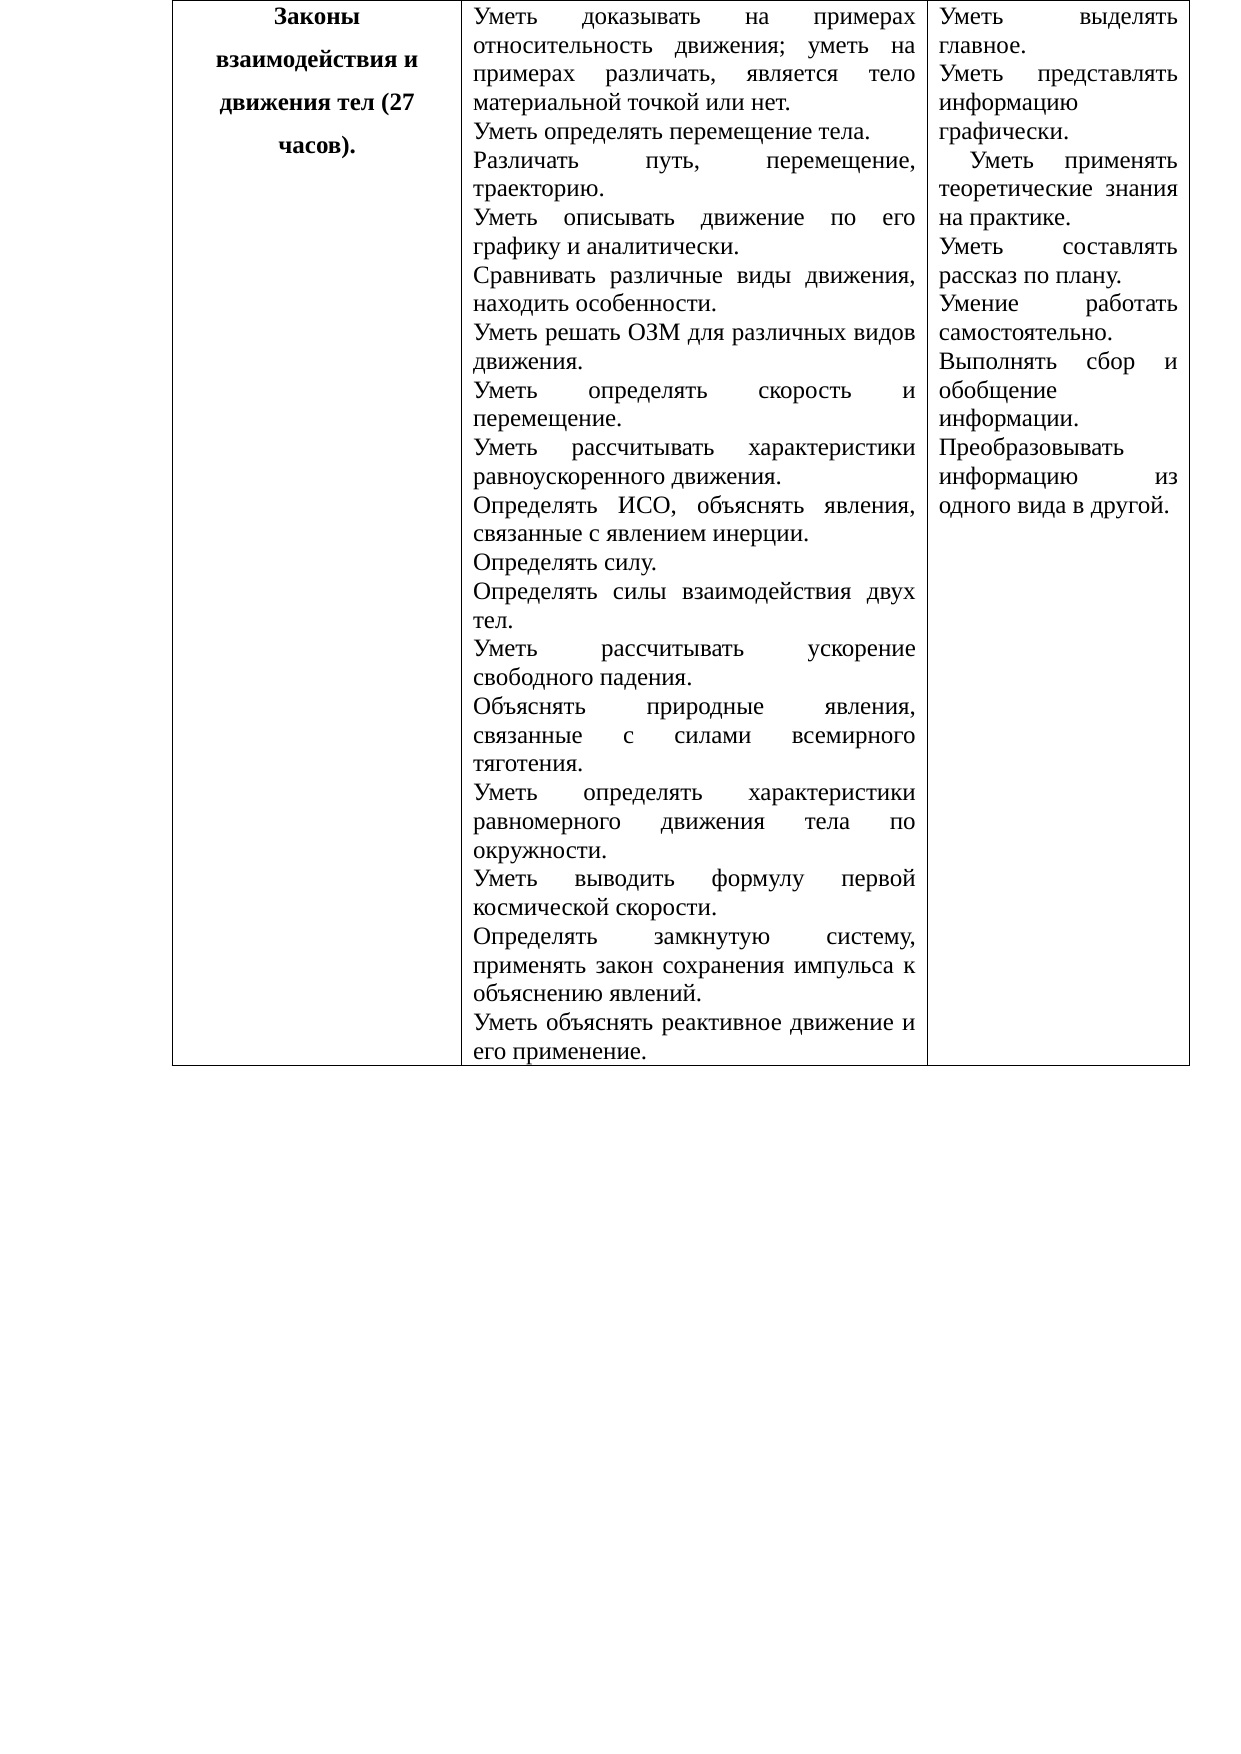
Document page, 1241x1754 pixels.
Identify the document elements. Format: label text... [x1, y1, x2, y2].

table_header Уметь выделять главное. Уметь представлять информацию графически. Уметь применять теоретические знания на практике. Уметь составлять рассказ по плану. Умение работать самостоятельно. Выполнять сбор и обобщение информации. Преобразовывать информацию из одного вида в другой. [928, 1, 1189, 1065]
table_header Законы взаимодействия и движения тел (27 часов). [173, 1, 461, 1065]
table_header Уметь доказывать на примерах относительность движения; уметь на примерах различать, является тело материальной точкой или нет. Уметь определять перемещение тела. Различать путь, перемещение, траекторию. Уметь описывать движение по его графику и аналитически. Сравнивать различные виды движения, находить особенности. Уметь решать ОЗМ для различных видов движения. Уметь определять скорость и перемещение. Уметь рассчитывать характеристики равноускоренного движения. Определять ИСО, объяснять явления, связанные с явлением инерции. Определять силу. Определять силы взаимодействия двух тел. Уметь рассчитывать ускорение свободного падения. Объяснять природные явления, связанные с силами всемирного тяготения. Уметь определять характеристики равномерного движения тела по окружности. Уметь выводить формулу первой космической скорости. Определять замкнутую систему, применять закон сохранения импульса к объяснению явлений. Уметь объяснять реактивное движение и его применение. [462, 1, 927, 1065]
